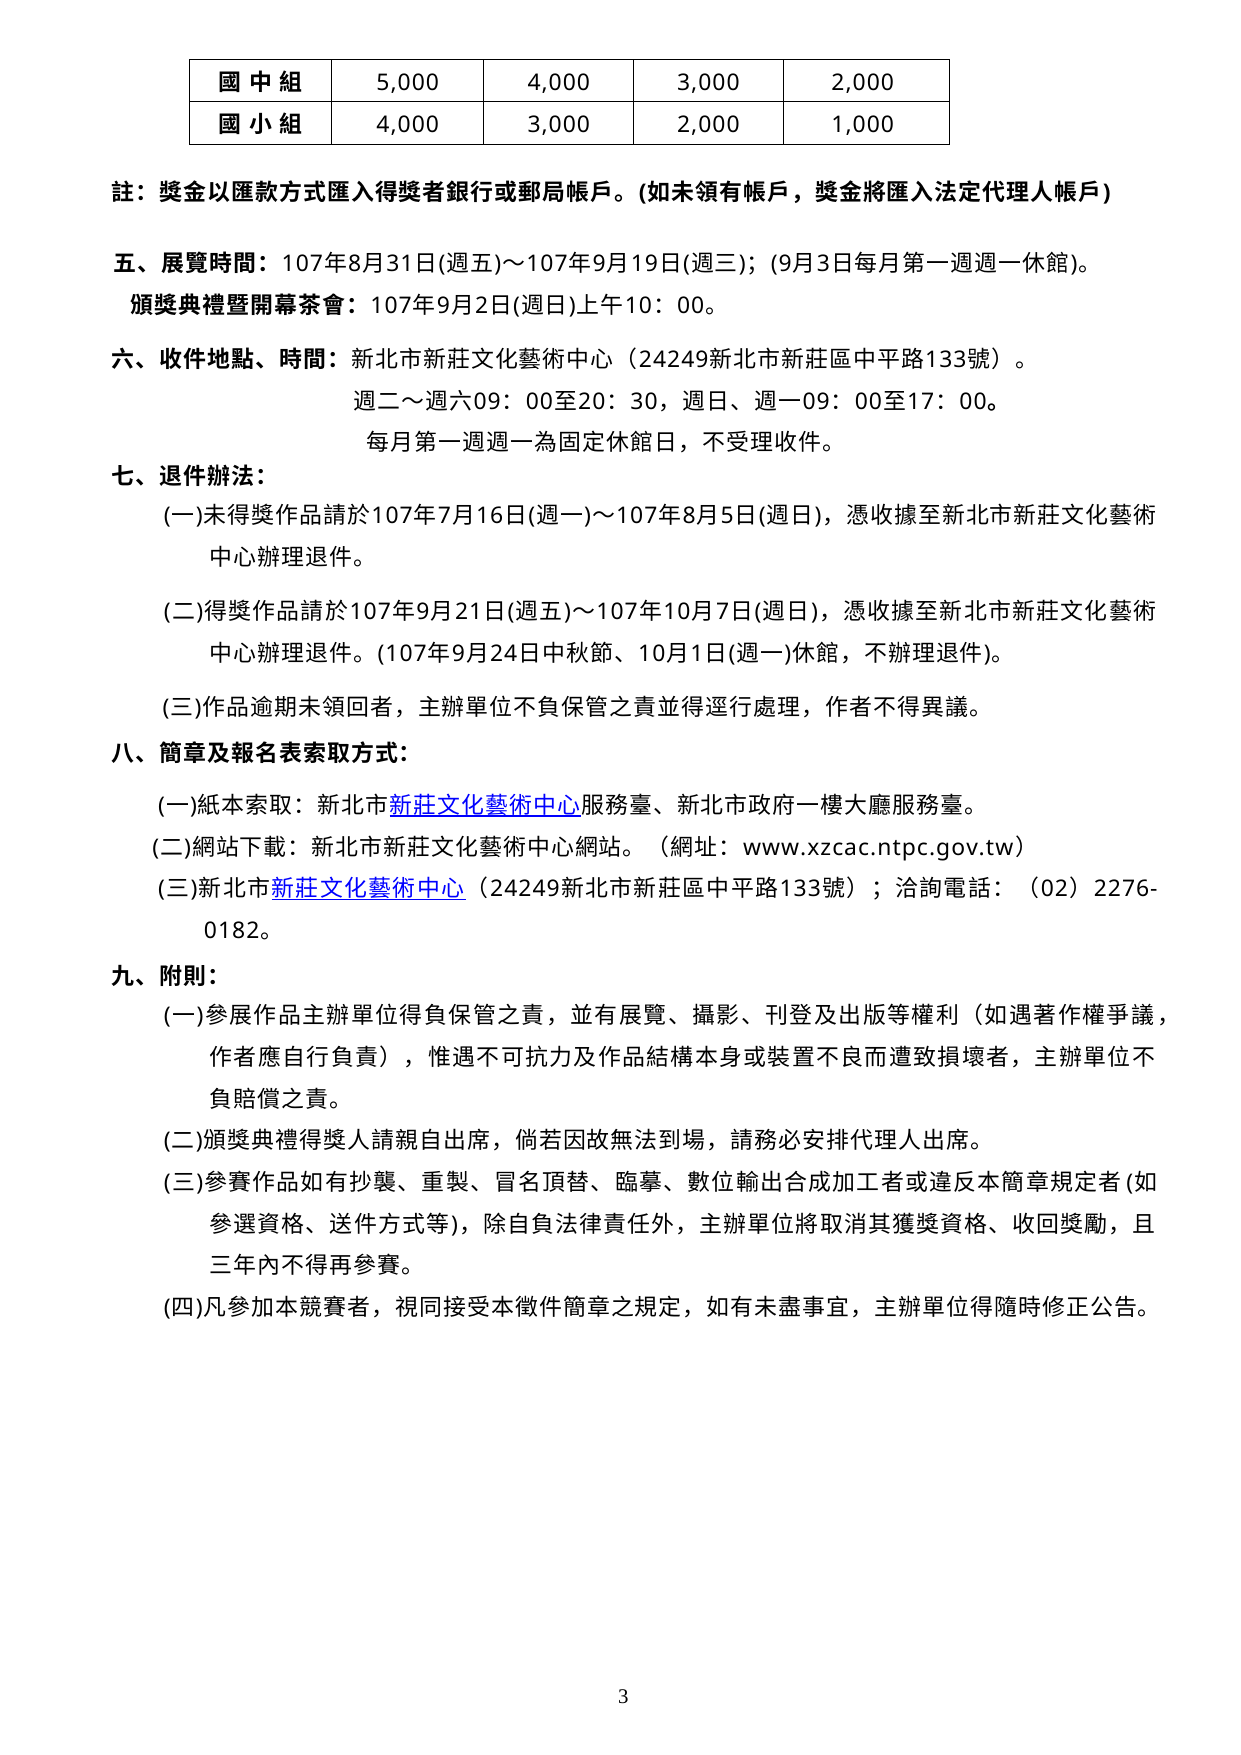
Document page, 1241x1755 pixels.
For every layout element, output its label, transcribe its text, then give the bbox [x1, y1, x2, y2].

text 九、附則： [89, 959, 1158, 990]
text (一)未得獎作品請於107年7月16日(週一)～107年8月5日(週日)，憑收據至新北市新莊文化藝術中心辦理退件。 [164, 490, 1158, 574]
table_cell 3,000 [634, 60, 783, 101]
text (三)新北市新莊文化藝術中心（24249新北市新莊區中平路133號）；洽詢電話：（02）2276-0182。 [158, 863, 1158, 947]
table_cell 1,000 [784, 102, 949, 143]
table_cell 5,000 [332, 60, 483, 101]
text (四)凡參加本競賽者，視同接受本徵件簡章之規定，如有未盡事宜，主辦單位得隨時修正公告。 [164, 1282, 1158, 1324]
table_cell 2,000 [634, 102, 783, 143]
text (二)網站下載：新北市新莊文化藝術中心網站。（網址：www.xzcac.ntpc.gov.tw） [89, 822, 1158, 863]
text 七、退件辦法： [89, 459, 1158, 490]
table_cell 4,000 [332, 102, 483, 143]
text 五、展覽時間：107年8月31日(週五)～107年9月19日(週三)；(9月3日每月第一週週一休館)。 [114, 238, 1158, 280]
text (二)得獎作品請於107年9月21日(週五)～107年10月7日(週日)，憑收據至新北市新莊文化藝術中心辦理退件。(107年9月24日中秋節、10月1日(週一)休館，不辦理退件)。 [164, 586, 1158, 669]
table_cell 國 小 組 [190, 102, 331, 143]
text (三)作品逾期未領回者，主辦單位不負保管之責並得逕行處理，作者不得異議。 [162, 682, 1158, 724]
text 六、收件地點、時間：新北市新莊文化藝術中心（24249新北市新莊區中平路133號）。 [89, 334, 1158, 376]
table_cell [190, 145, 949, 176]
text (一)紙本索取：新北市新莊文化藝術中心服務臺、新北市政府一樓大廳服務臺。 [158, 780, 1158, 822]
text 八、簡章及報名表索取方式： [89, 736, 1158, 767]
table_cell 3,000 [484, 102, 633, 143]
text 週二～週六09：00至20：30，週日、週一09：00至17：00。 [339, 376, 1158, 417]
table_cell 4,000 [484, 60, 633, 101]
text (一)參展作品主辦單位得負保管之責，並有展覽、攝影、刊登及出版等權利（如遇著作權爭議，作者應自行負責），惟遇不可抗力及作品結構本身或裝置不良而遭致損壞者，主辦單位不負賠償之責。 [164, 990, 1158, 1115]
text (三)參賽作品如有抄襲、重製、冒名頂替、臨摹、數位輸出合成加工者或違反本簡章規定者(如參選資格、送件方式等)，除自負法律責任外，主辦單位將取消其獲獎資格、收回獎勵，且三年內不得再參賽。 [164, 1157, 1158, 1282]
table_cell 國 中 組 [190, 60, 331, 101]
text 註：獎金以匯款方式匯入得獎者銀行或郵局帳戶。(如未領有帳戶，獎金將匯入法定代理人帳戶) [89, 176, 1158, 207]
table_cell 2,000 [784, 60, 949, 101]
text 每月第一週週一為固定休館日，不受理收件。 [366, 417, 1158, 459]
text (二)頒獎典禮得獎人請親自出席，倘若因故無法到場，請務必安排代理人出席。 [164, 1115, 1158, 1157]
text 頒獎典禮暨開幕茶會：107年9月2日(週日)上午10：00。 [89, 280, 1158, 322]
